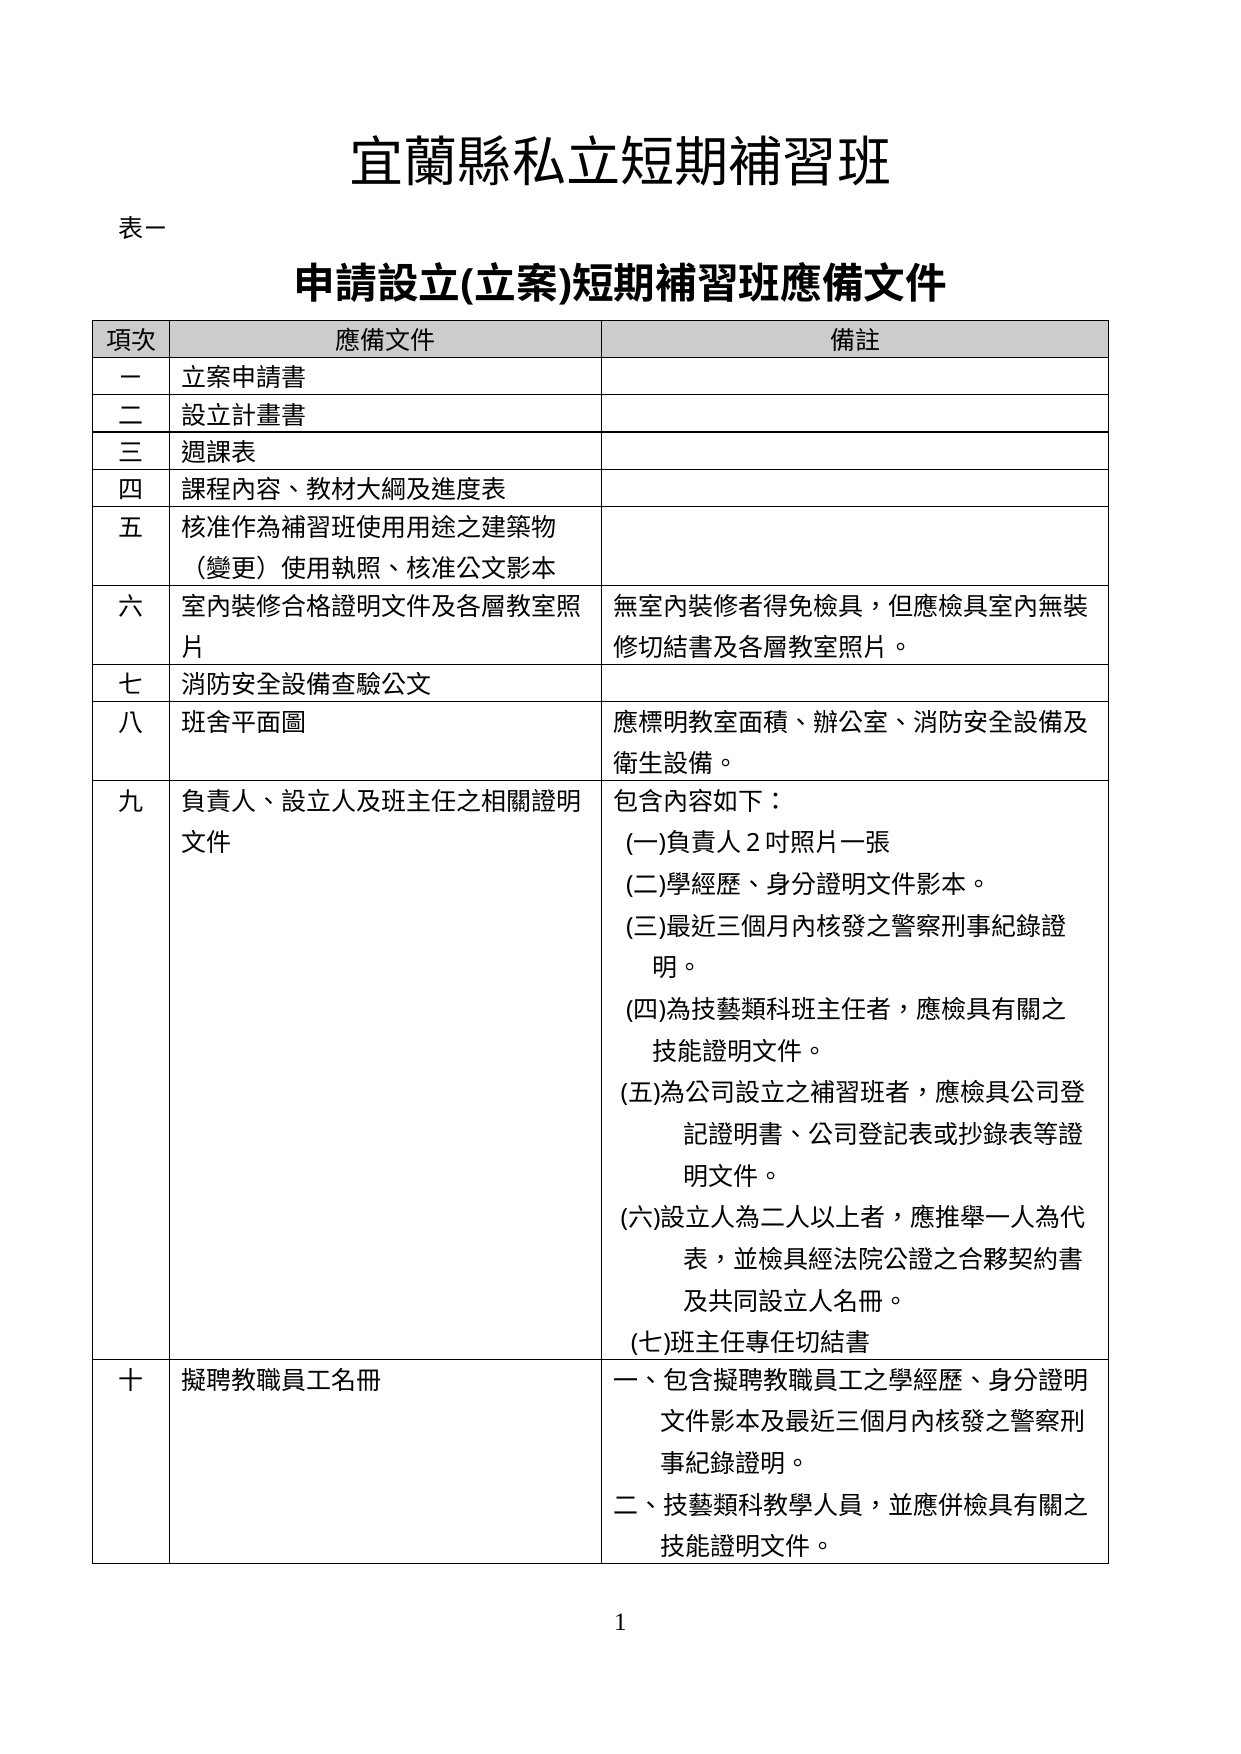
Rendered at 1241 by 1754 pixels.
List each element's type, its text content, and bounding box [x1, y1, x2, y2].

table_cell 消防安全設備查驗公文 [170, 665, 601, 701]
table_header 項次 [93, 321, 169, 357]
table_cell [602, 470, 1108, 506]
text 表ㄧ [118, 208, 1122, 244]
table_cell [602, 507, 1108, 585]
table_cell 班舍平面圖 [170, 702, 601, 780]
table_cell 三 [93, 433, 169, 469]
table_cell [602, 665, 1108, 701]
table_cell [602, 395, 1108, 431]
table_cell 二 [93, 395, 169, 431]
table_header 應備文件 [170, 321, 601, 357]
table_cell 包含內容如下： (一)負責人2吋照片一張 (二)學經歷、身分證明文件影本。 (三)最近三個月內核發之警察刑事紀錄證 明。 (四)為技藝類科班主任者，應檢具有關之 技能證明文件。 (五)為公司設立之補習班者，應檢具公司登記證明書、公司登記表或抄錄表等證明文件。 (六)設立人為二人以上者，應推舉一人為代表，並檢具經法院公證之合夥契約書及共同設立人名冊。 (七)班主任專任切結書 [602, 781, 1108, 1359]
table_header 備註 [602, 321, 1108, 357]
table_cell 無室內裝修者得免檢具，但應檢具室內無裝修切結書及各層教室照片。 [602, 586, 1108, 664]
text 申請設立(立案)短期補習班應備文件 [118, 250, 1122, 310]
table_cell 六 [93, 586, 169, 664]
table_cell 週課表 [170, 433, 601, 469]
table_cell 室內裝修合格證明文件及各層教室照片 [170, 586, 601, 664]
table_cell 一、包含擬聘教職員工之學經歷、身分證明文件影本及最近三個月內核發之警察刑事紀錄證明。 二、技藝類科教學人員，並應併檢具有關之技能證明文件。 [602, 1360, 1108, 1563]
text 宜蘭縣私立短期補習班 [118, 118, 1122, 197]
table_cell [602, 433, 1108, 469]
table_cell 八 [93, 702, 169, 780]
table_cell 五 [93, 507, 169, 585]
table_cell 應標明教室面積、辦公室、消防安全設備及衛生設備。 [602, 702, 1108, 780]
table_cell 十 [93, 1360, 169, 1563]
table_cell 負責人、設立人及班主任之相關證明文件 [170, 781, 601, 1359]
table_cell 擬聘教職員工名冊 [170, 1360, 601, 1563]
table_cell [602, 358, 1108, 394]
table_cell 九 [93, 781, 169, 1359]
table_cell 七 [93, 665, 169, 701]
table_cell 四 [93, 470, 169, 506]
table_cell 核准作為補習班使用用途之建築物（變更）使用執照、核准公文影本 [170, 507, 601, 585]
table_cell 立案申請書 [170, 358, 601, 394]
table_cell 課程內容、教材大綱及進度表 [170, 470, 601, 506]
table_cell 設立計畫書 [170, 395, 601, 431]
table_cell ㄧ [93, 358, 169, 394]
